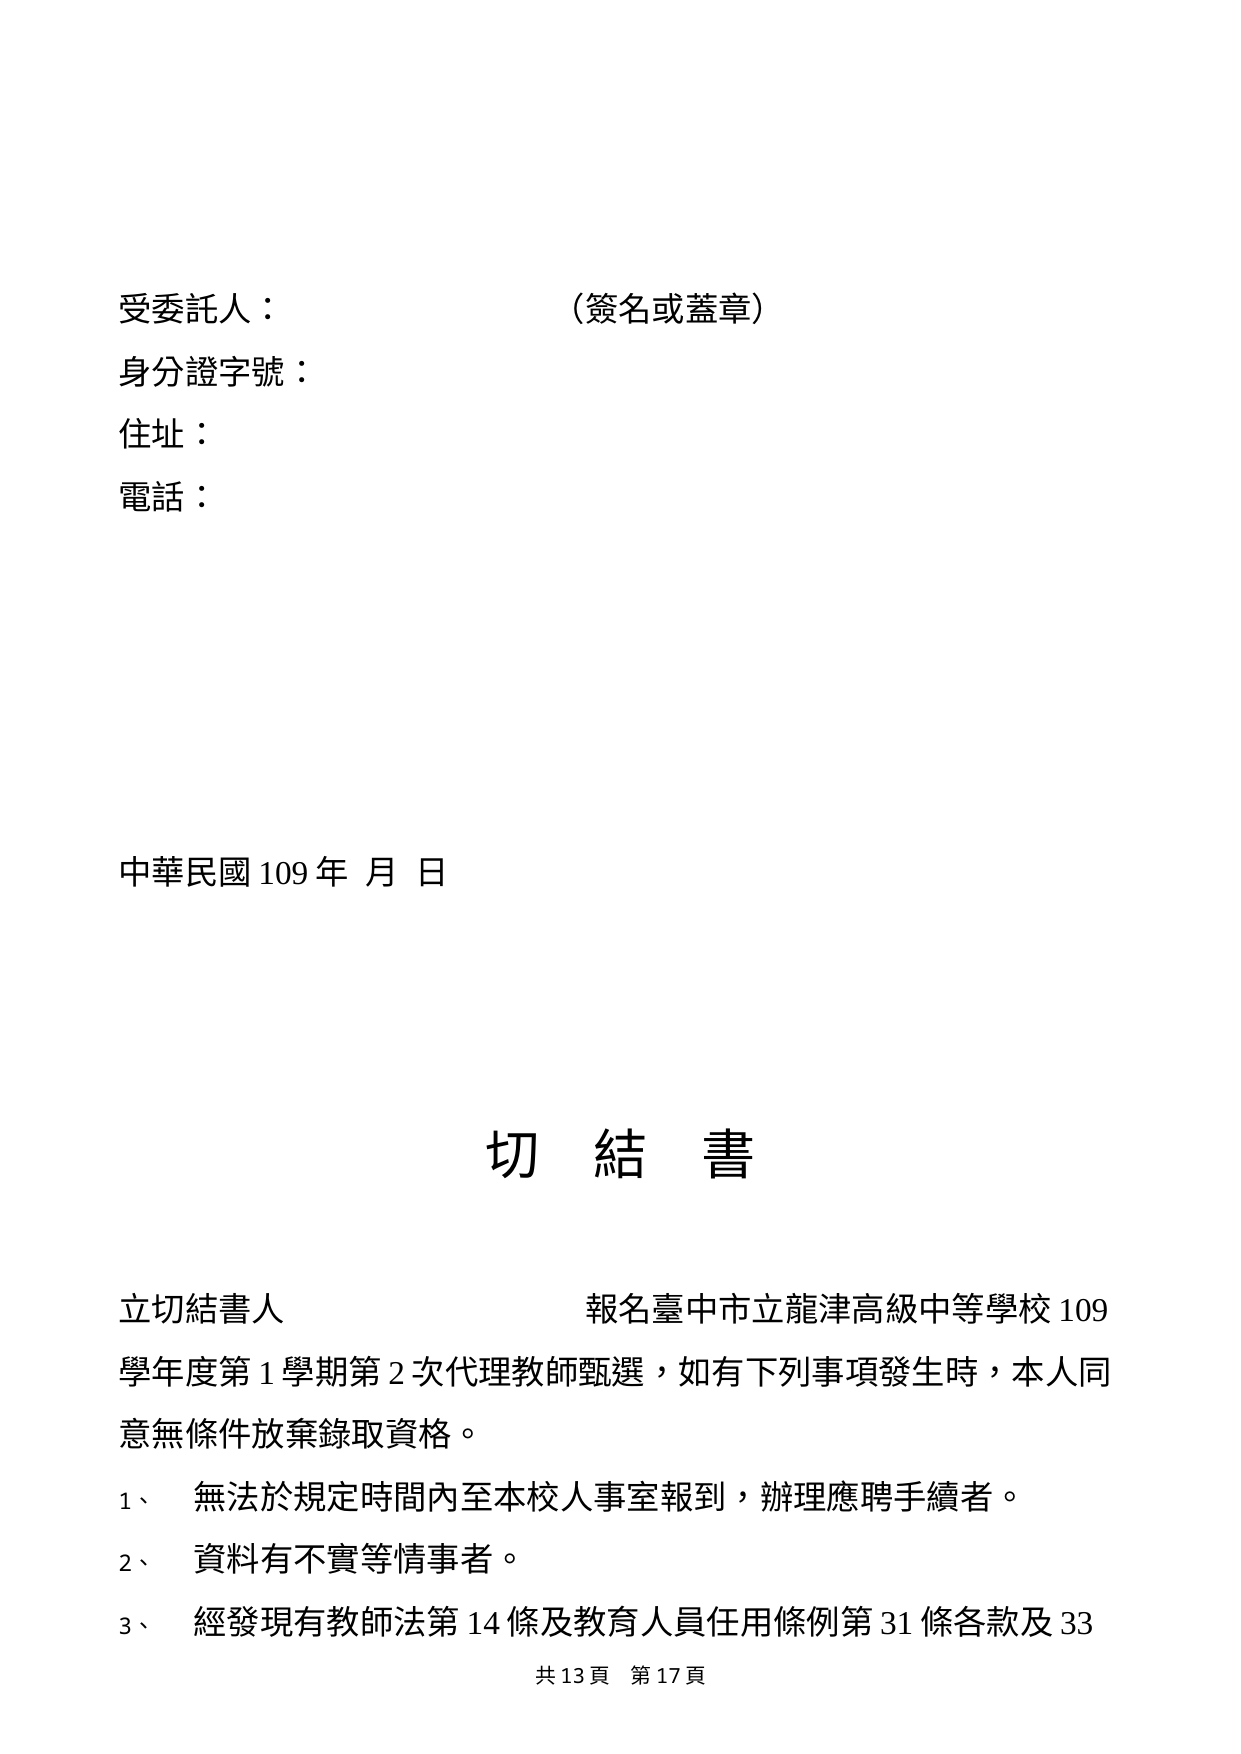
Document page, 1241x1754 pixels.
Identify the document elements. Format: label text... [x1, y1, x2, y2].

text 中華民國109年 月 日 [118, 828, 1122, 891]
text 身分證字號： [118, 328, 1122, 391]
text 切 結 書 [118, 1078, 1122, 1203]
list 無法於規定時間內至本校人事室報到，辦理應聘手續者。 [118, 1453, 1122, 1516]
text 電話： [118, 453, 1122, 516]
text 受委託人： （簽名或蓋章） [118, 266, 1122, 328]
list 資料有不實等情事者。 [118, 1516, 1122, 1578]
text 立切結書人 報名臺中市立龍津高級中等學校109學年度第1學期第2次代理教師甄選，如有下列事項發生時，本人同意無條件放棄錄取資格。 [118, 1266, 1122, 1453]
text 住址： [118, 391, 1122, 453]
list 經發現有教師法第14條及教育人員任用條例第31條各款及33 [118, 1578, 1122, 1641]
